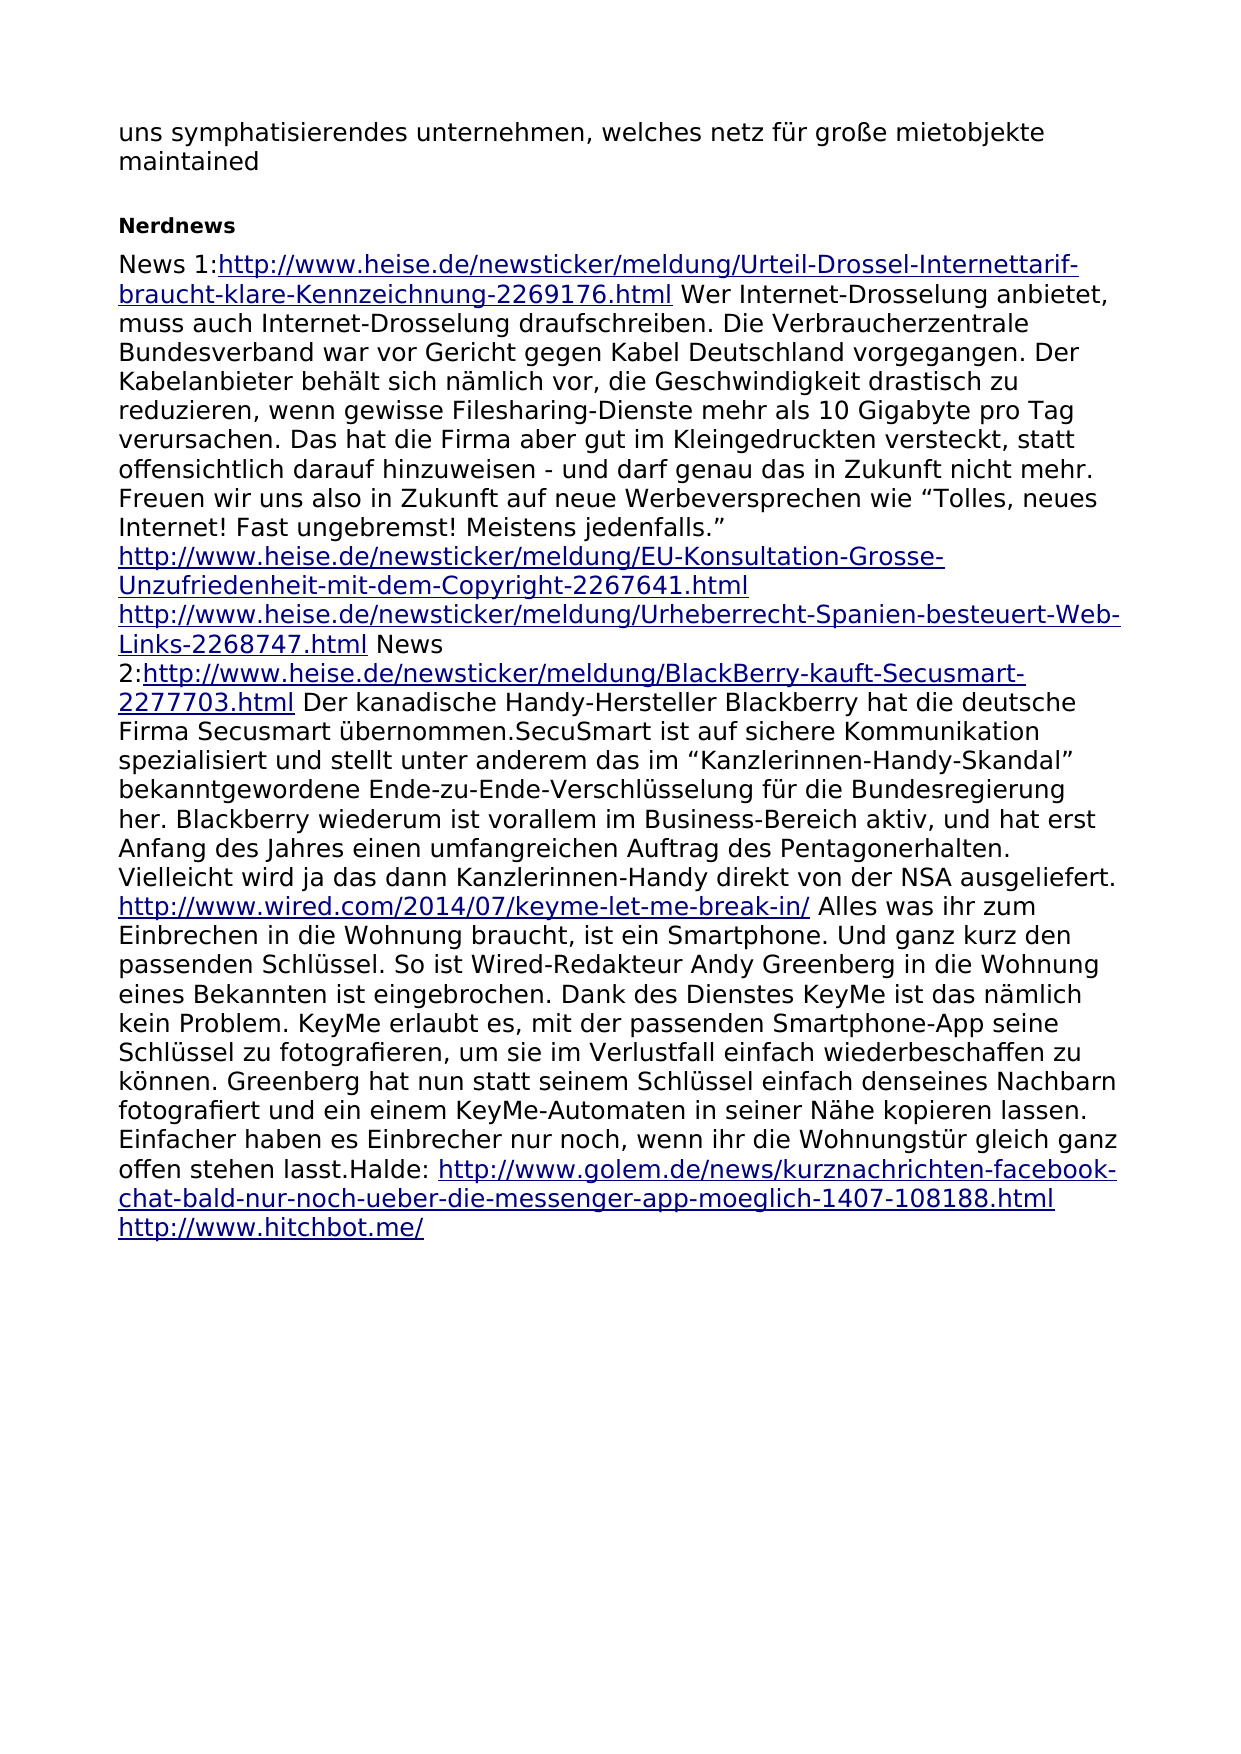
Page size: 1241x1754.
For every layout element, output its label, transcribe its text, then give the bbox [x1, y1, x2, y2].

text uns symphatisierendes unternehmen, welches netz für große mietobjekte maintained [118, 118, 1122, 176]
subtitle Nerdnews [118, 214, 1122, 238]
text News 1:http://www.heise.de/newsticker/meldung/Urteil-Drossel-Internettarif-braucht-klare-Kennzeichnung-2269176.html Wer Internet-Drosselung anbietet, muss auch Internet-Drosselung draufschreiben. Die Verbraucherzentrale Bundesverband war vor Gericht gegen Kabel Deutschland vorgegangen. Der Kabelanbieter behält sich nämlich vor, die Geschwindigkeit drastisch zu reduzieren, wenn gewisse Filesharing-Dienste mehr als 10 Gigabyte pro Tag verursachen. Das hat die Firma aber gut im Kleingedruckten versteckt, statt offensichtlich darauf hinzuweisen - und darf genau das in Zukunft nicht mehr. Freuen wir uns also in Zukunft auf neue Werbeversprechen wie “Tolles, neues Internet! Fast ungebremst! Meistens jedenfalls.” http://www.heise.de/newsticker/meldung/EU-Konsultation-Grosse-Unzufriedenheit-mit-dem-Copyright-2267641.html http://www.heise.de/newsticker/meldung/Urheberrecht-Spanien-besteuert-Web-Links-2268747.html News 2:http://www.heise.de/newsticker/meldung/BlackBerry-kauft-Secusmart-2277703.html Der kanadische Handy-Hersteller Blackberry hat die deutsche Firma Secusmart übernommen.SecuSmart ist auf sichere Kommunikation spezialisiert und stellt unter anderem das im “Kanzlerinnen-Handy-Skandal” bekanntgewordene Ende-zu-Ende-Verschlüsselung für die Bundesregierung her. Blackberry wiederum ist vorallem im Business-Bereich aktiv, und hat erst Anfang des Jahres einen umfangreichen Auftrag des Pentagonerhalten. Vielleicht wird ja das dann Kanzlerinnen-Handy direkt von der NSA ausgeliefert. http://www.wired.com/2014/07/keyme-let-me-break-in/ Alles was ihr zum Einbrechen in die Wohnung braucht, ist ein Smartphone. Und ganz kurz den passenden Schlüssel. So ist Wired-Redakteur Andy Greenberg in die Wohnung eines Bekannten ist eingebrochen. Dank des Dienstes KeyMe ist das nämlich kein Problem. KeyMe erlaubt es, mit der passenden Smartphone-App seine Schlüssel zu fotografieren, um sie im Verlustfall einfach wiederbeschaffen zu können. Greenberg hat nun statt seinem Schlüssel einfach denseines Nachbarn fotografiert und ein einem KeyMe-Automaten in seiner Nähe kopieren lassen. Einfacher haben es Einbrecher nur noch, wenn ihr die Wohnungstür gleich ganz offen stehen lasst.Halde: http://www.golem.de/news/kurznachrichten-facebook-chat-bald-nur-noch-ueber-die-messenger-app-moeglich-1407-108188.html http://www.hitchbot.me/ [118, 251, 1122, 1242]
